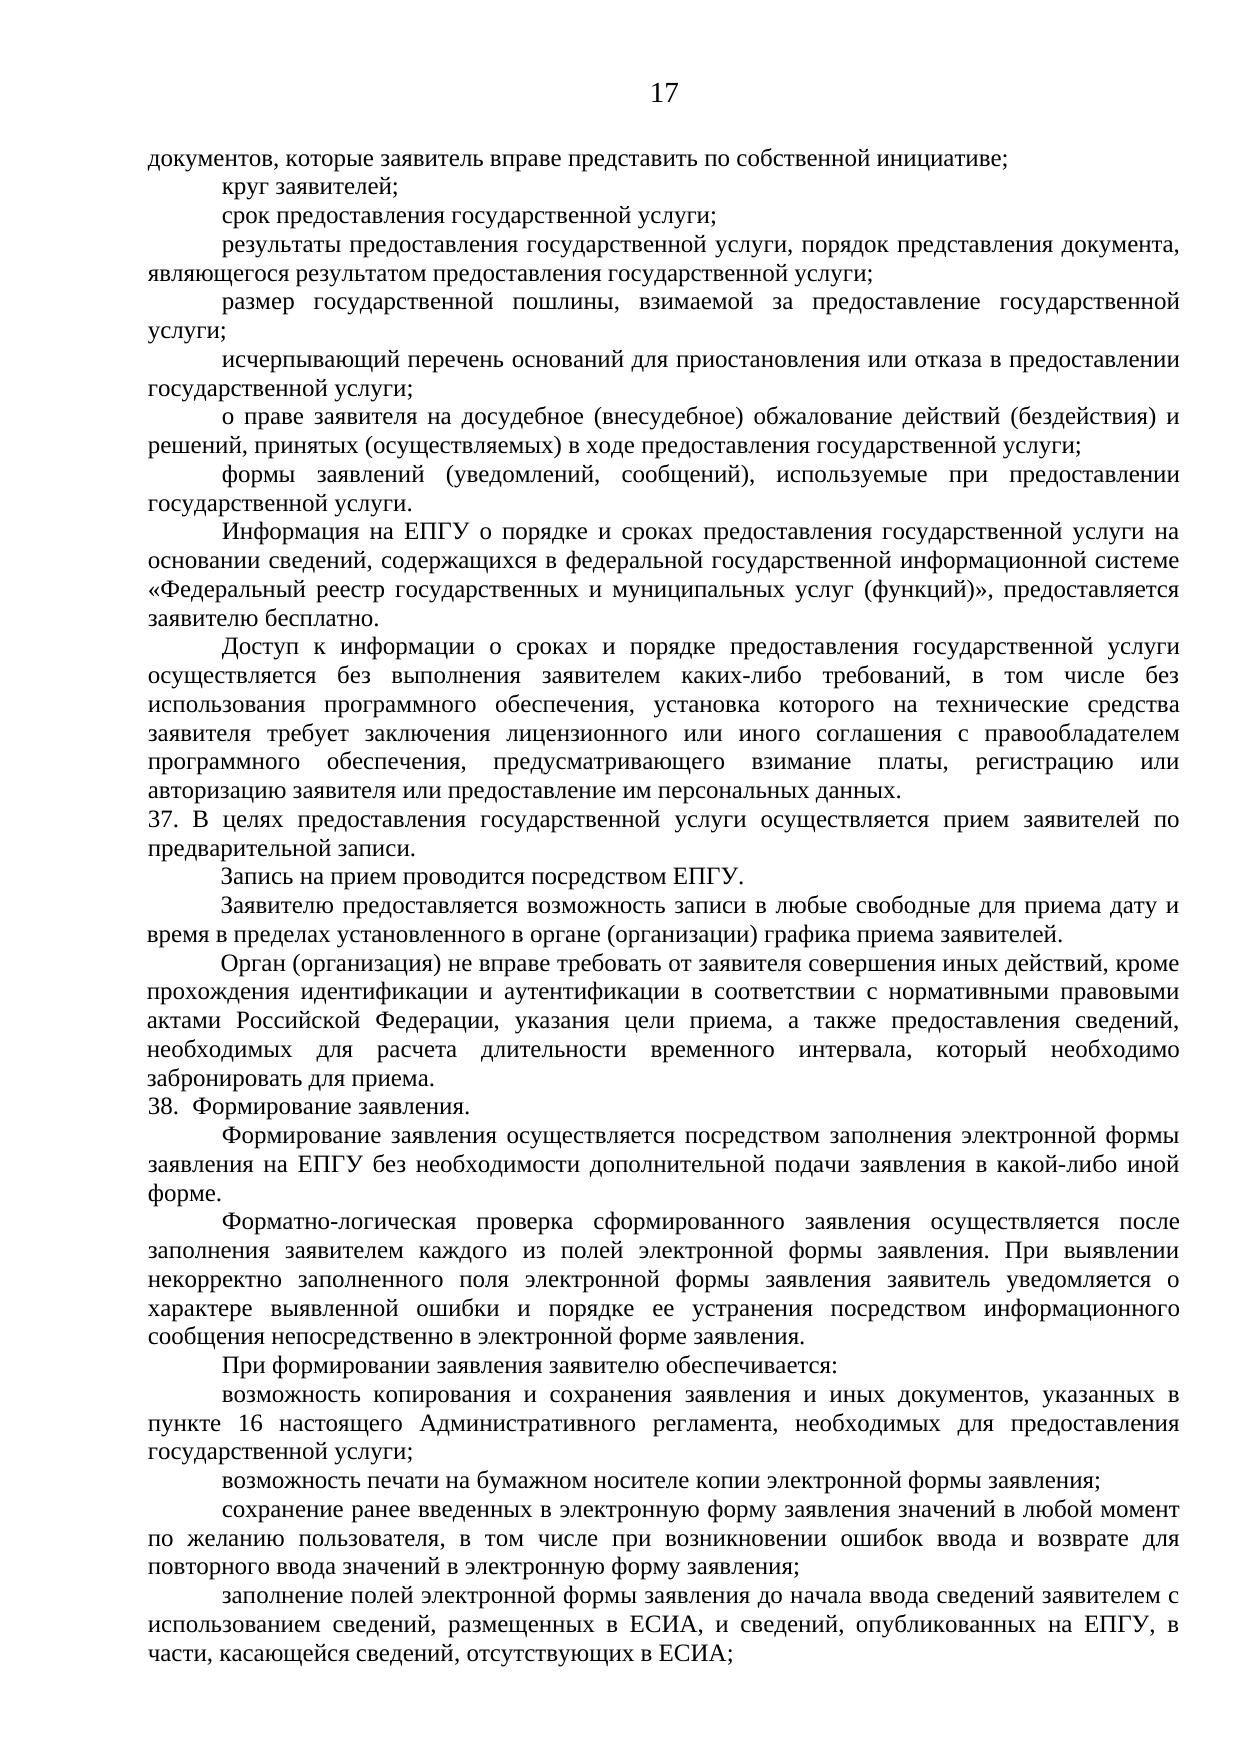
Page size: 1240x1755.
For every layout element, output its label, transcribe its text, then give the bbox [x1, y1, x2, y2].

text Формирование заявления осуществляется посредством заполнения электронной формы заявления на ЕПГУ без необходимости дополнительной подачи заявления в какой-либо иной форме. [148, 1120, 1181, 1206]
text круг заявителей; [148, 171, 1181, 200]
text размер государственной пошлины, взимаемой за предоставление государственной услуги; [148, 286, 1181, 344]
text Орган (организация) не вправе требовать от заявителя совершения иных действий, кроме прохождения идентификации и аутентификации в соответствии с нормативными правовыми актами Российской Федерации, указания цели приема, а также предоставления сведений, необходимых для расчета длительности временного интервала, который необходимо забронировать для приема. [147, 948, 1181, 1091]
text возможность печати на бумажном носителе копии электронной формы заявления; [148, 1465, 1181, 1494]
list Формирование заявления. [148, 1091, 1181, 1120]
text заполнение полей электронной формы заявления до начала ввода сведений заявителем с использованием сведений, размещенных в ЕСИА, и сведений, опубликованных на ЕПГУ, в части, касающейся сведений, отсутствующих в ЕСИА; [148, 1580, 1181, 1666]
text документов, которые заявитель вправе представить по собственной инициативе; [148, 143, 1181, 171]
text Информация на ЕПГУ о порядке и сроках предоставления государственной услуги на основании сведений, содержащихся в федеральной государственной информационной системе «Федеральный реестр государственных и муниципальных услуг (функций)», предоставляется заявителю бесплатно. [148, 516, 1181, 631]
text Заявителю предоставляется возможность записи в любые свободные для приема дату и время в пределах установленного в органе (организации) графика приема заявителей. [147, 890, 1181, 948]
text сохранение ранее введенных в электронную форму заявления значений в любой момент по желанию пользователя, в том числе при возникновении ошибок ввода и возврате для повторного ввода значений в электронную форму заявления; [148, 1494, 1181, 1580]
text Доступ к информации о сроках и порядке предоставления государственной услуги осуществляется без выполнения заявителем каких-либо требований, в том числе без использования программного обеспечения, установка которого на технические средства заявителя требует заключения лицензионного или иного соглашения с правообладателем программного обеспечения, предусматривающего взимание платы, регистрацию или авторизацию заявителя или предоставление им персональных данных. [148, 631, 1181, 804]
text возможность копирования и сохранения заявления и иных документов, указанных в пункте 16 настоящего Административного регламента, необходимых для предоставления государственной услуги; [148, 1379, 1181, 1465]
text срок предоставления государственной услуги; [148, 200, 1181, 229]
text формы заявлений (уведомлений, сообщений), используемые при предоставлении государственной услуги. [148, 459, 1181, 516]
text результаты предоставления государственной услуги, порядок представления документа, являющегося результатом предоставления государственной услуги; [148, 229, 1181, 286]
text Запись на прием проводится посредством ЕПГУ. [147, 861, 1181, 890]
text о праве заявителя на досудебное (внесудебное) обжалование действий (бездействия) и решений, принятых (осуществляемых) в ходе предоставления государственной услуги; [148, 401, 1181, 459]
text При формировании заявления заявителю обеспечивается: [148, 1350, 1181, 1379]
text исчерпывающий перечень оснований для приостановления или отказа в предоставлении государственной услуги; [148, 344, 1181, 401]
list В целях предоставления государственной услуги осуществляется прием заявителей по предварительной записи. [148, 804, 1181, 861]
text Форматно-логическая проверка сформированного заявления осуществляется после заполнения заявителем каждого из полей электронной формы заявления. При выявлении некорректно заполненного поля электронной формы заявления заявитель уведомляется о характере выявленной ошибки и порядке ее устранения посредством информационного сообщения непосредственно в электронной форме заявления. [148, 1206, 1181, 1350]
